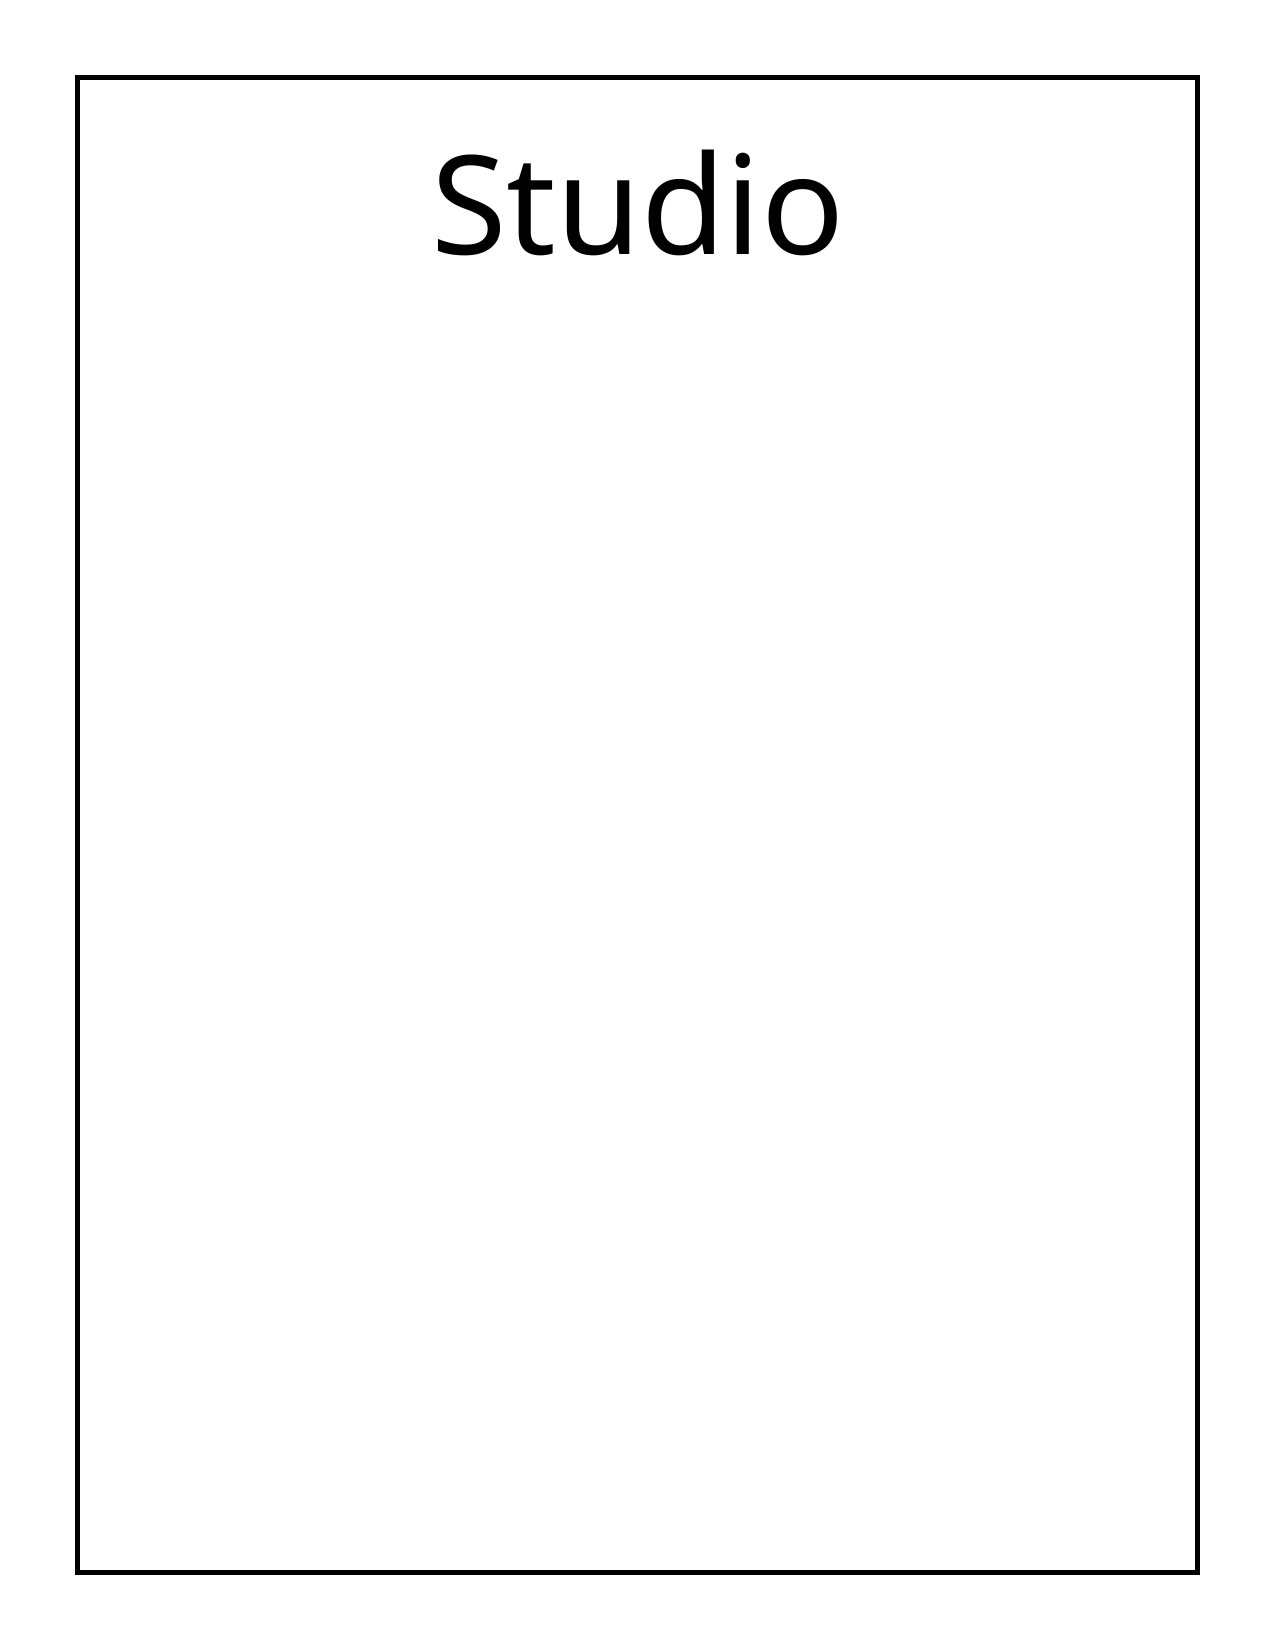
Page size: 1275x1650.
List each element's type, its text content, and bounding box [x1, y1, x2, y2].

text Studio [107, 107, 1168, 294]
